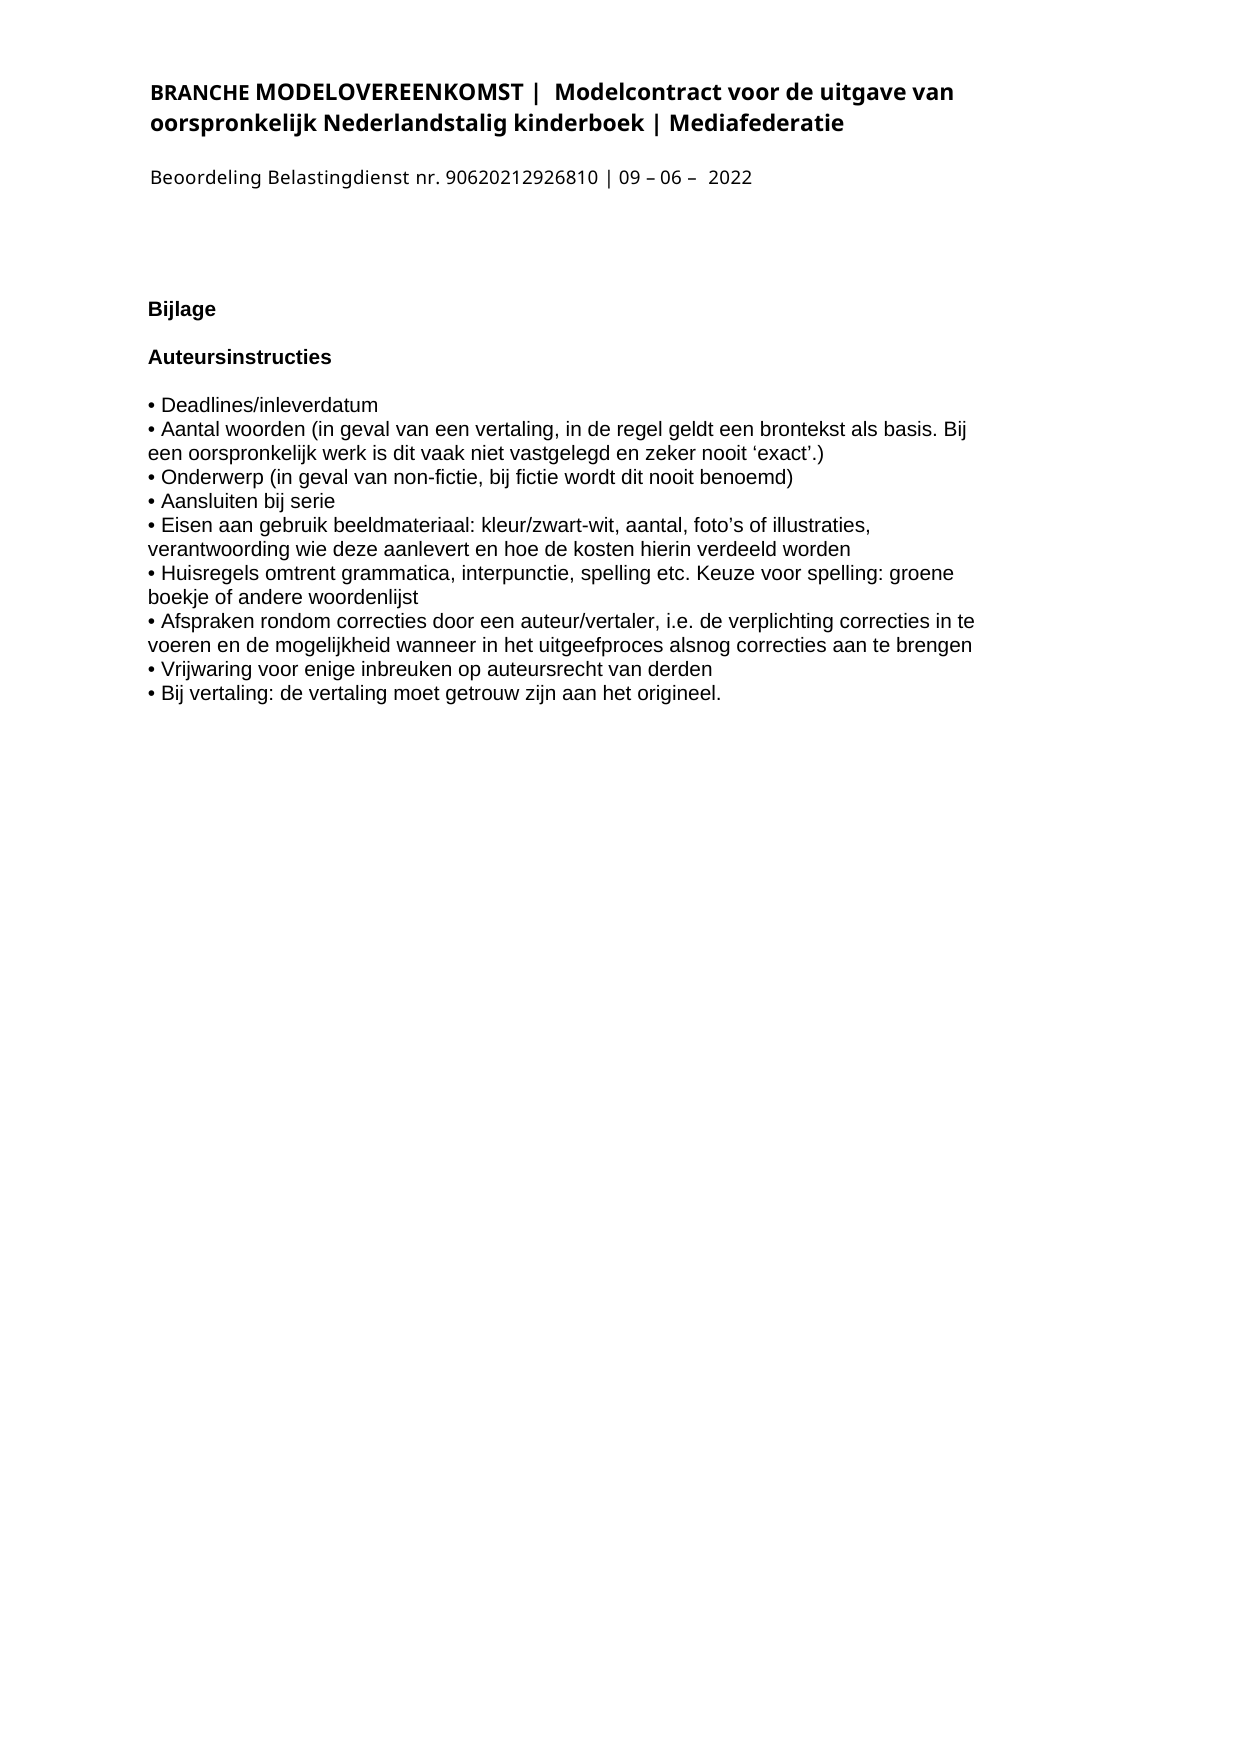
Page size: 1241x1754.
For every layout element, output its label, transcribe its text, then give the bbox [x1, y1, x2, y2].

text boekje of andere woordenlijst [148, 584, 1093, 608]
text • Afspraken rondom correcties door een auteur/vertaler, i.e. de verplichting correcties in te [148, 608, 1093, 632]
text • Deadlines/inleverdatum [148, 393, 1093, 417]
text • Aansluiten bij serie [148, 489, 1093, 513]
text • Bij vertaling: de vertaling moet getrouw zijn aan het origineel. [148, 680, 1093, 704]
text • Eisen aan gebruik beeldmateriaal: kleur/zwart-wit, aantal, foto’s of illustraties, [148, 513, 1093, 537]
text verantwoording wie deze aanlevert en hoe de kosten hierin verdeeld worden [148, 537, 1093, 561]
text • Huisregels omtrent grammatica, interpunctie, spelling etc. Keuze voor spelling: groene [148, 561, 1093, 584]
text een oorspronkelijk werk is dit vaak niet vastgelegd en zeker nooit ‘exact’.) [148, 441, 1093, 465]
text • Onderwerp (in geval van non-fictie, bij fictie wordt dit nooit benoemd) [148, 465, 1093, 489]
text • Vrijwaring voor enige inbreuken op auteursrecht van derden [148, 656, 1093, 680]
text Bijlage [148, 297, 1093, 321]
text • Aantal woorden (in geval van een vertaling, in de regel geldt een brontekst als basis. Bij [148, 417, 1093, 441]
text voeren en de mogelijkheid wanneer in het uitgeefproces alsnog correcties aan te brengen [148, 632, 1093, 656]
text Auteursinstructies [148, 345, 1093, 369]
